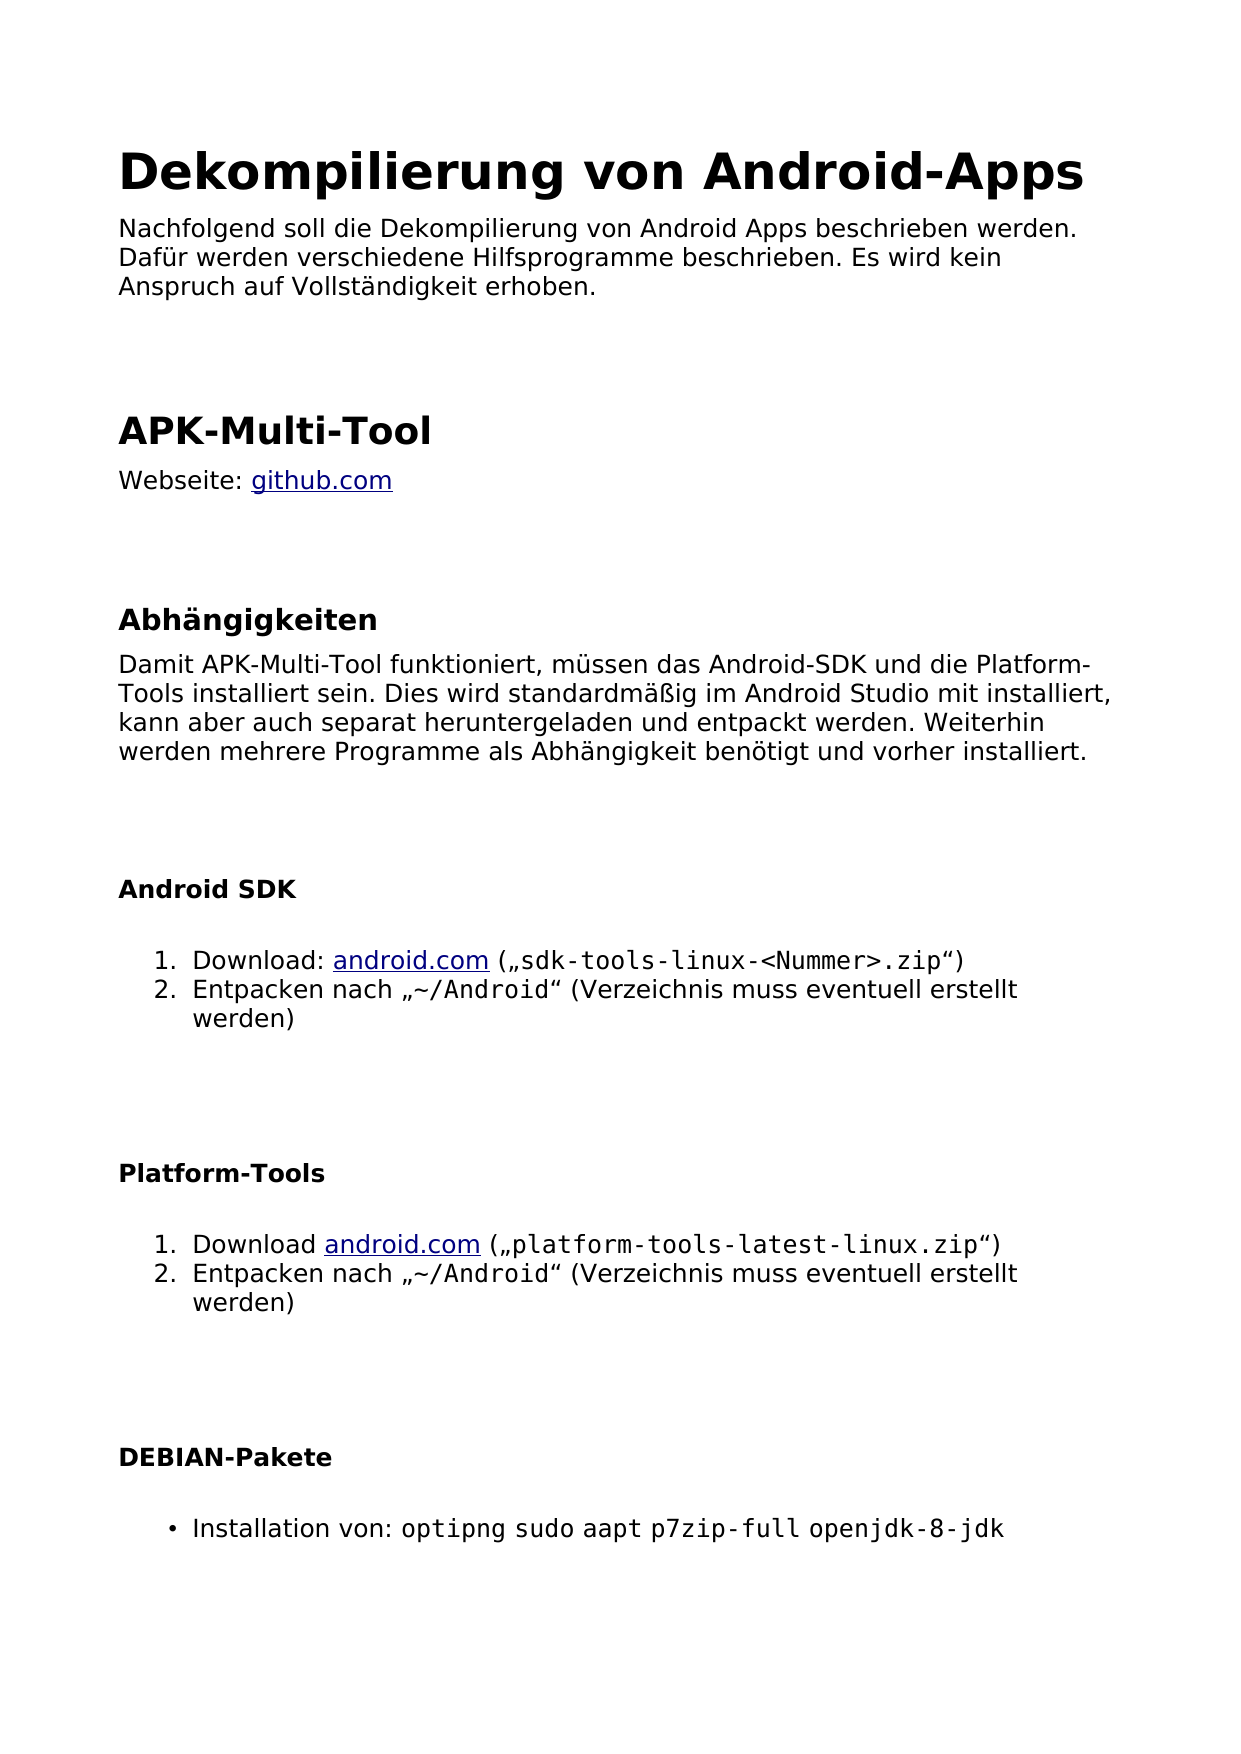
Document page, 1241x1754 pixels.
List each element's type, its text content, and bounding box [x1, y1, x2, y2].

subtitle Android SDK [118, 875, 1122, 904]
list Installation von: optipng sudo aapt p7zip-full openjdk-8-jdk [177, 1514, 1122, 1543]
list Entpacken nach „~/Android“ (Verzeichnis muss eventuell erstellt werden) [177, 975, 1122, 1033]
list Download: android.com („sdk-tools-linux-<Nummer>.zip“) [177, 946, 1122, 975]
text Webseite: github.com [118, 466, 1122, 495]
text Damit APK-Multi-Tool funktioniert, müssen das Android-SDK und die Platform-Tools installiert sein. Dies wird standardmäßig im Android Studio mit installiert, kann aber auch separat heruntergeladen und entpackt werden. Weiterhin werden mehrere Programme als Abhängigkeit benötigt und vorher installiert. [118, 650, 1122, 766]
list Download android.com („platform-tools-latest-linux.zip“) [177, 1230, 1122, 1259]
subtitle DEBIAN-Pakete [118, 1443, 1122, 1472]
subtitle Platform-Tools [118, 1159, 1122, 1188]
subtitle Abhängigkeiten [118, 603, 1122, 637]
list Entpacken nach „~/Android“ (Verzeichnis muss eventuell erstellt werden) [177, 1259, 1122, 1317]
subtitle Dekompilierung von Android-Apps [118, 143, 1122, 201]
text Nachfolgend soll die Dekompilierung von Android Apps beschrieben werden. Dafür werden verschiedene Hilfsprogramme beschrieben. Es wird kein Anspruch auf Vollständigkeit erhoben. [118, 214, 1122, 301]
subtitle APK-Multi-Tool [118, 410, 1122, 453]
